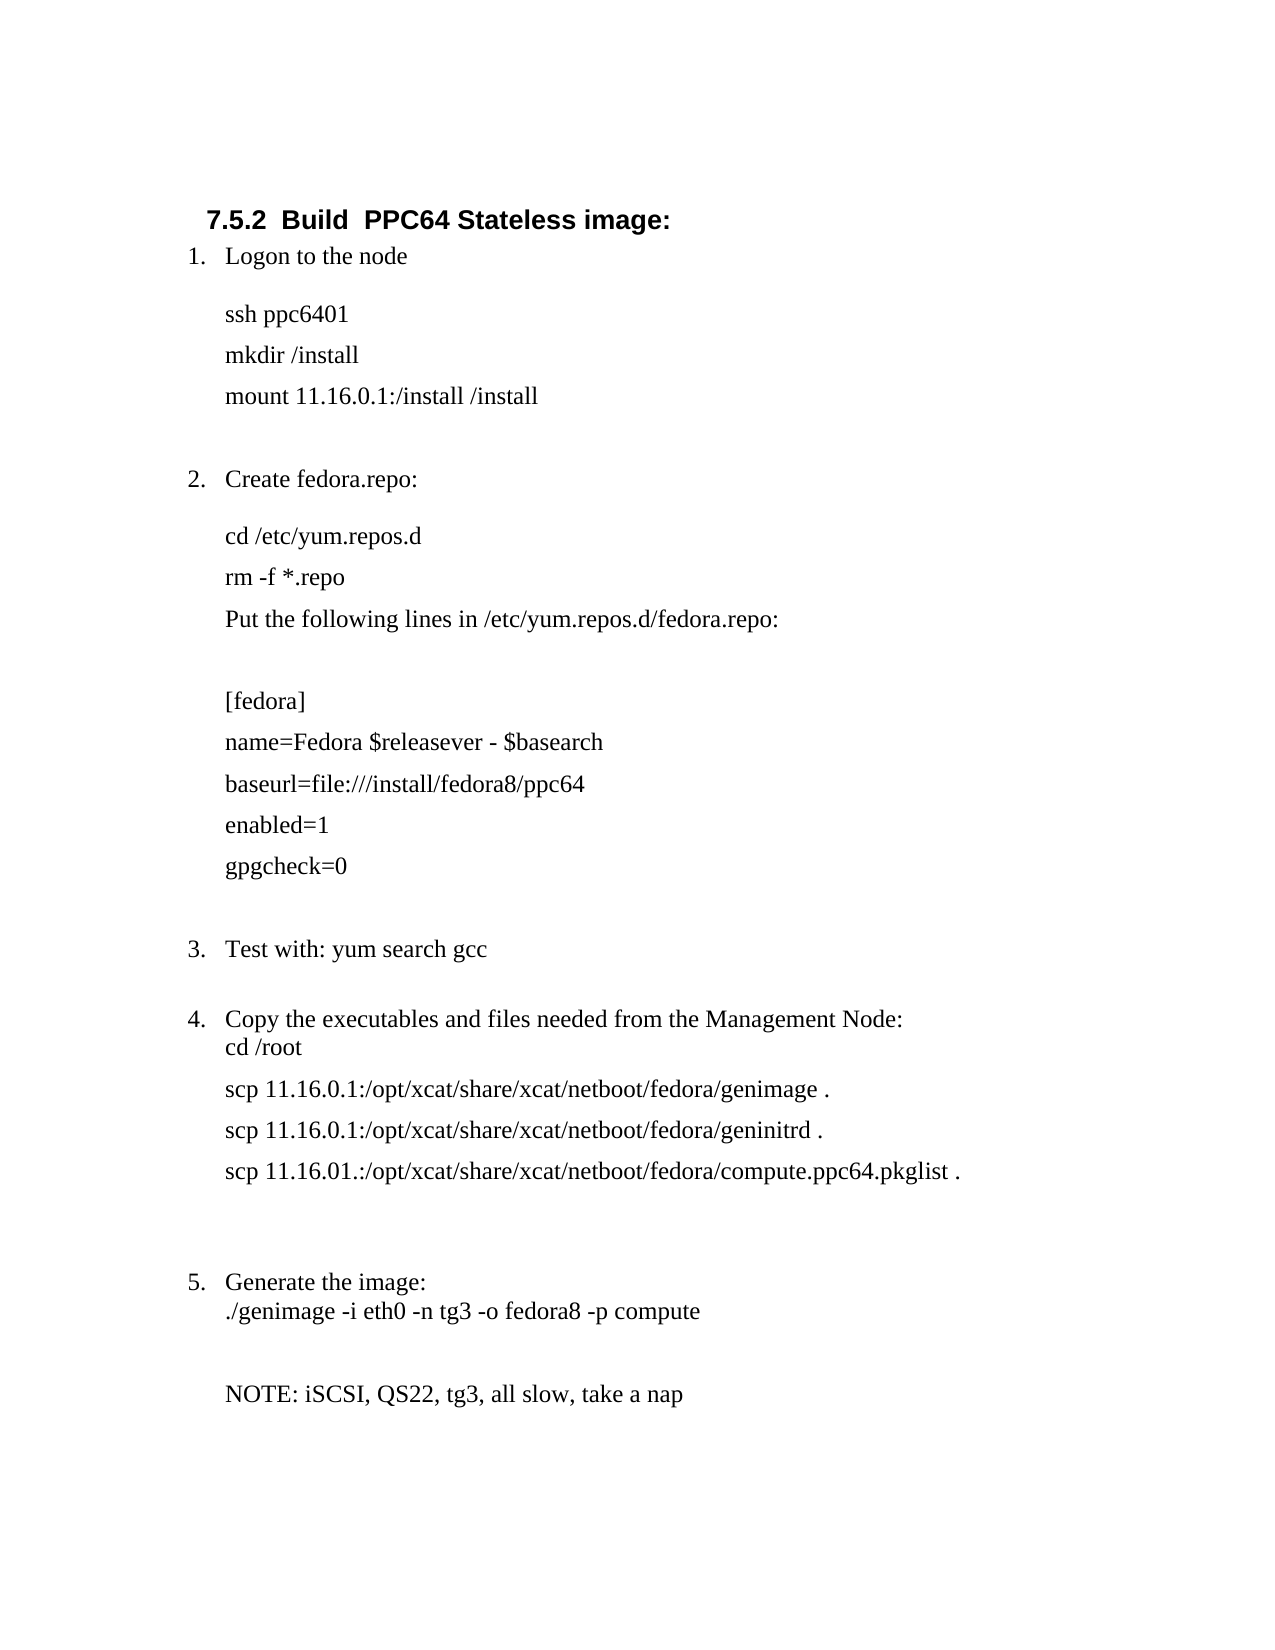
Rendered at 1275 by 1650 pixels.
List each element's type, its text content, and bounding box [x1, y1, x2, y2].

list Logon to the node [187, 241, 1087, 270]
text ssh ppc6401 [225, 299, 1087, 327]
list Generate the image: [187, 1267, 1087, 1296]
text mkdir /install [225, 340, 1087, 369]
text baseurl=file:///install/fedora8/ppc64 [225, 769, 1087, 797]
text cd /etc/yum.repos.d [225, 521, 1087, 550]
list Create fedora.repo: [187, 464, 1087, 492]
text name=Fedora $releasever - $basearch [225, 727, 1087, 756]
text enabled=1 [225, 810, 1087, 839]
text NOTE: iSCSI, QS22, tg3, all slow, take a nap [225, 1379, 1087, 1407]
text ./genimage -i eth0 -n tg3 -o fedora8 -p compute [225, 1296, 1087, 1325]
text scp 11.16.0.1:/opt/xcat/share/xcat/netboot/fedora/genimage . [225, 1074, 1087, 1102]
text [fedora] [225, 686, 1087, 715]
text scp 11.16.0.1:/opt/xcat/share/xcat/netboot/fedora/geninitrd . [225, 1115, 1087, 1144]
subtitle Build PPC64 Stateless image: [206, 204, 1087, 235]
text gpgcheck=0 [225, 851, 1087, 880]
text scp 11.16.01.:/opt/xcat/share/xcat/netboot/fedora/compute.ppc64.pkglist . [225, 1156, 1087, 1185]
text cd /root [225, 1032, 1087, 1061]
list Test with: yum search gcc [187, 934, 1087, 962]
text rm -f *.repo [225, 562, 1087, 591]
text mount 11.16.0.1:/install /install [225, 381, 1087, 410]
list Copy the executables and files needed from the Management Node: [187, 1004, 1087, 1032]
text Put the following lines in /etc/yum.repos.d/fedora.repo: [225, 604, 1087, 632]
